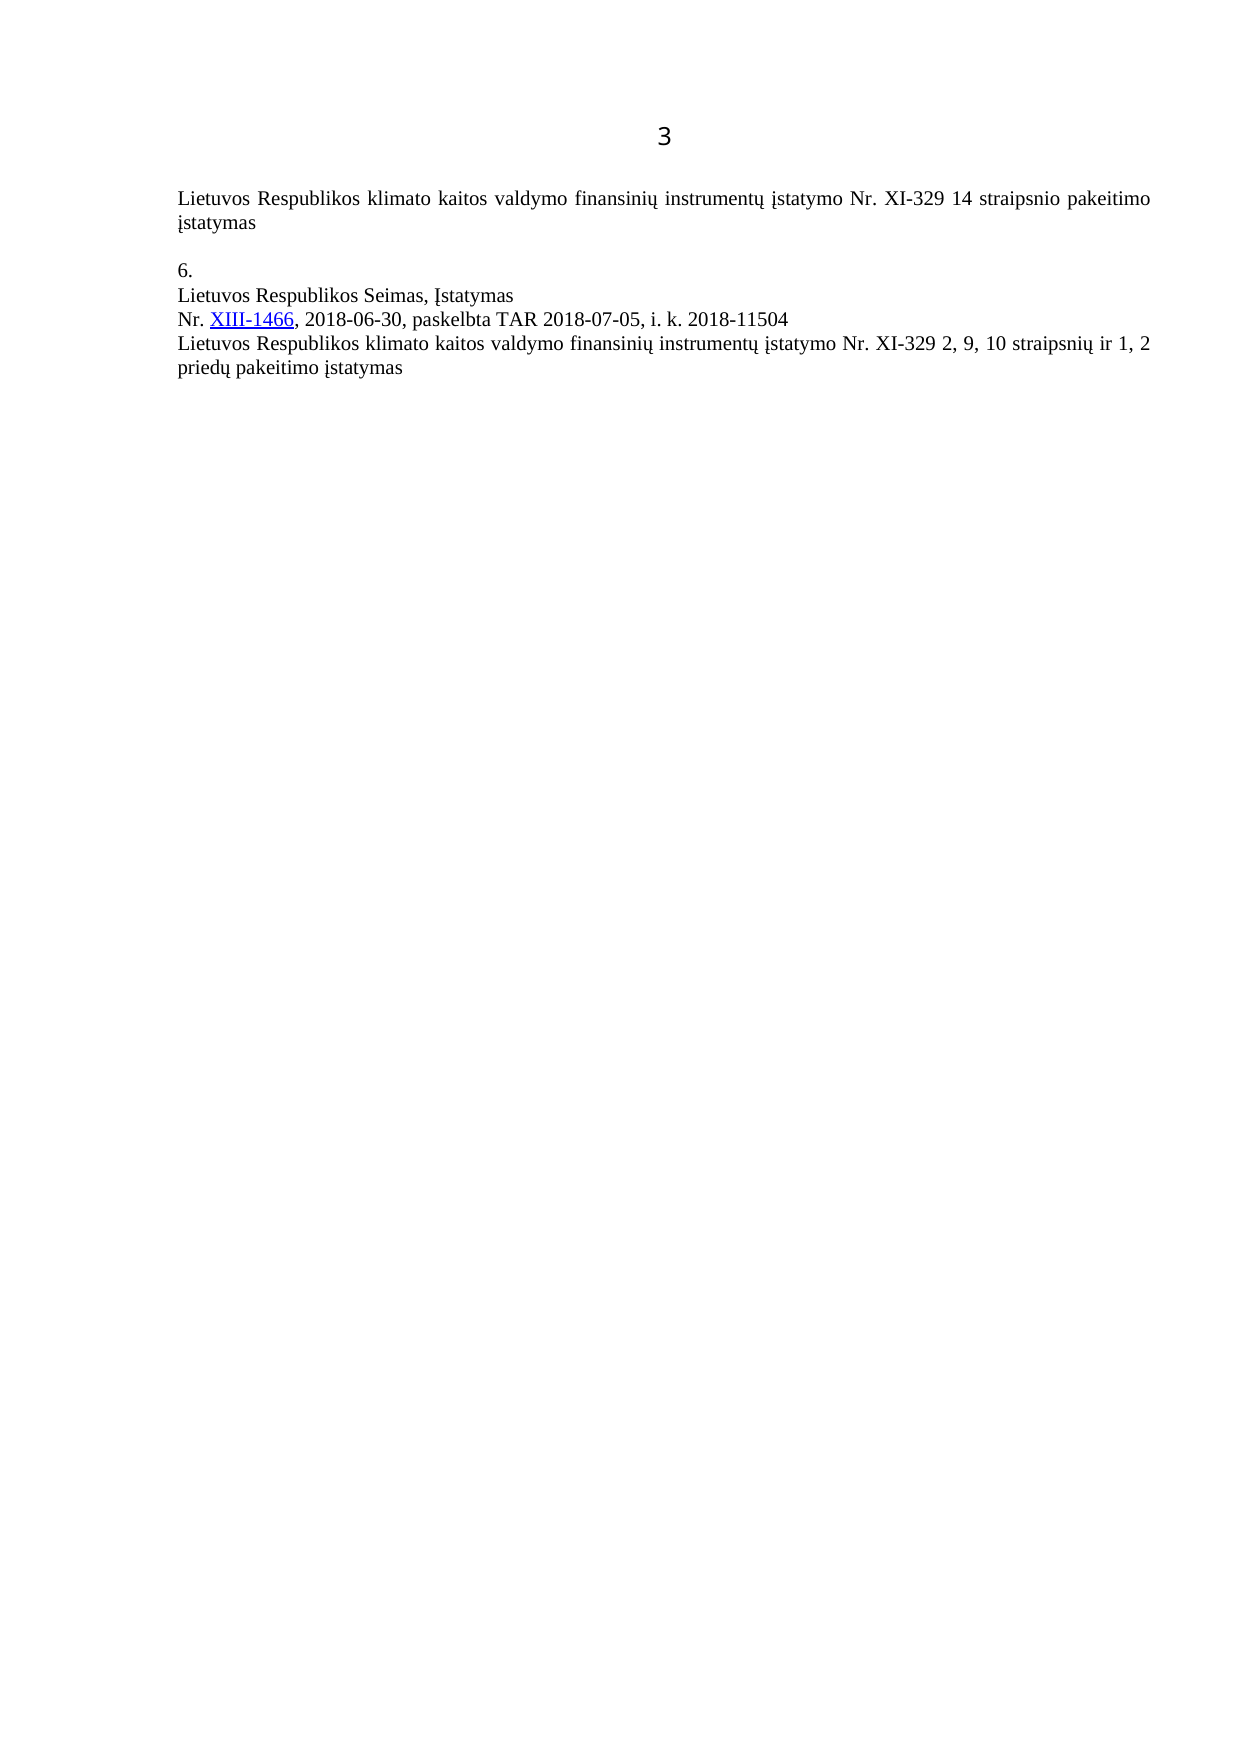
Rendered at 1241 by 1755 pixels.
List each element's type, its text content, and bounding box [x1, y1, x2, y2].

text Lietuvos Respublikos klimato kaitos valdymo finansinių instrumentų įstatymo Nr. XI-329 14 straipsnio pakeitimo įstatymas [177, 186, 1152, 234]
text 6. [177, 258, 1152, 282]
text Nr. XIII-1466, 2018-06-30, paskelbta TAR 2018-07-05, i. k. 2018-11504 [177, 307, 1152, 331]
text Lietuvos Respublikos klimato kaitos valdymo finansinių instrumentų įstatymo Nr. XI-329 2, 9, 10 straipsnių ir 1, 2 priedų pakeitimo įstatymas [177, 331, 1152, 379]
text Lietuvos Respublikos Seimas, Įstatymas [177, 282, 1152, 307]
